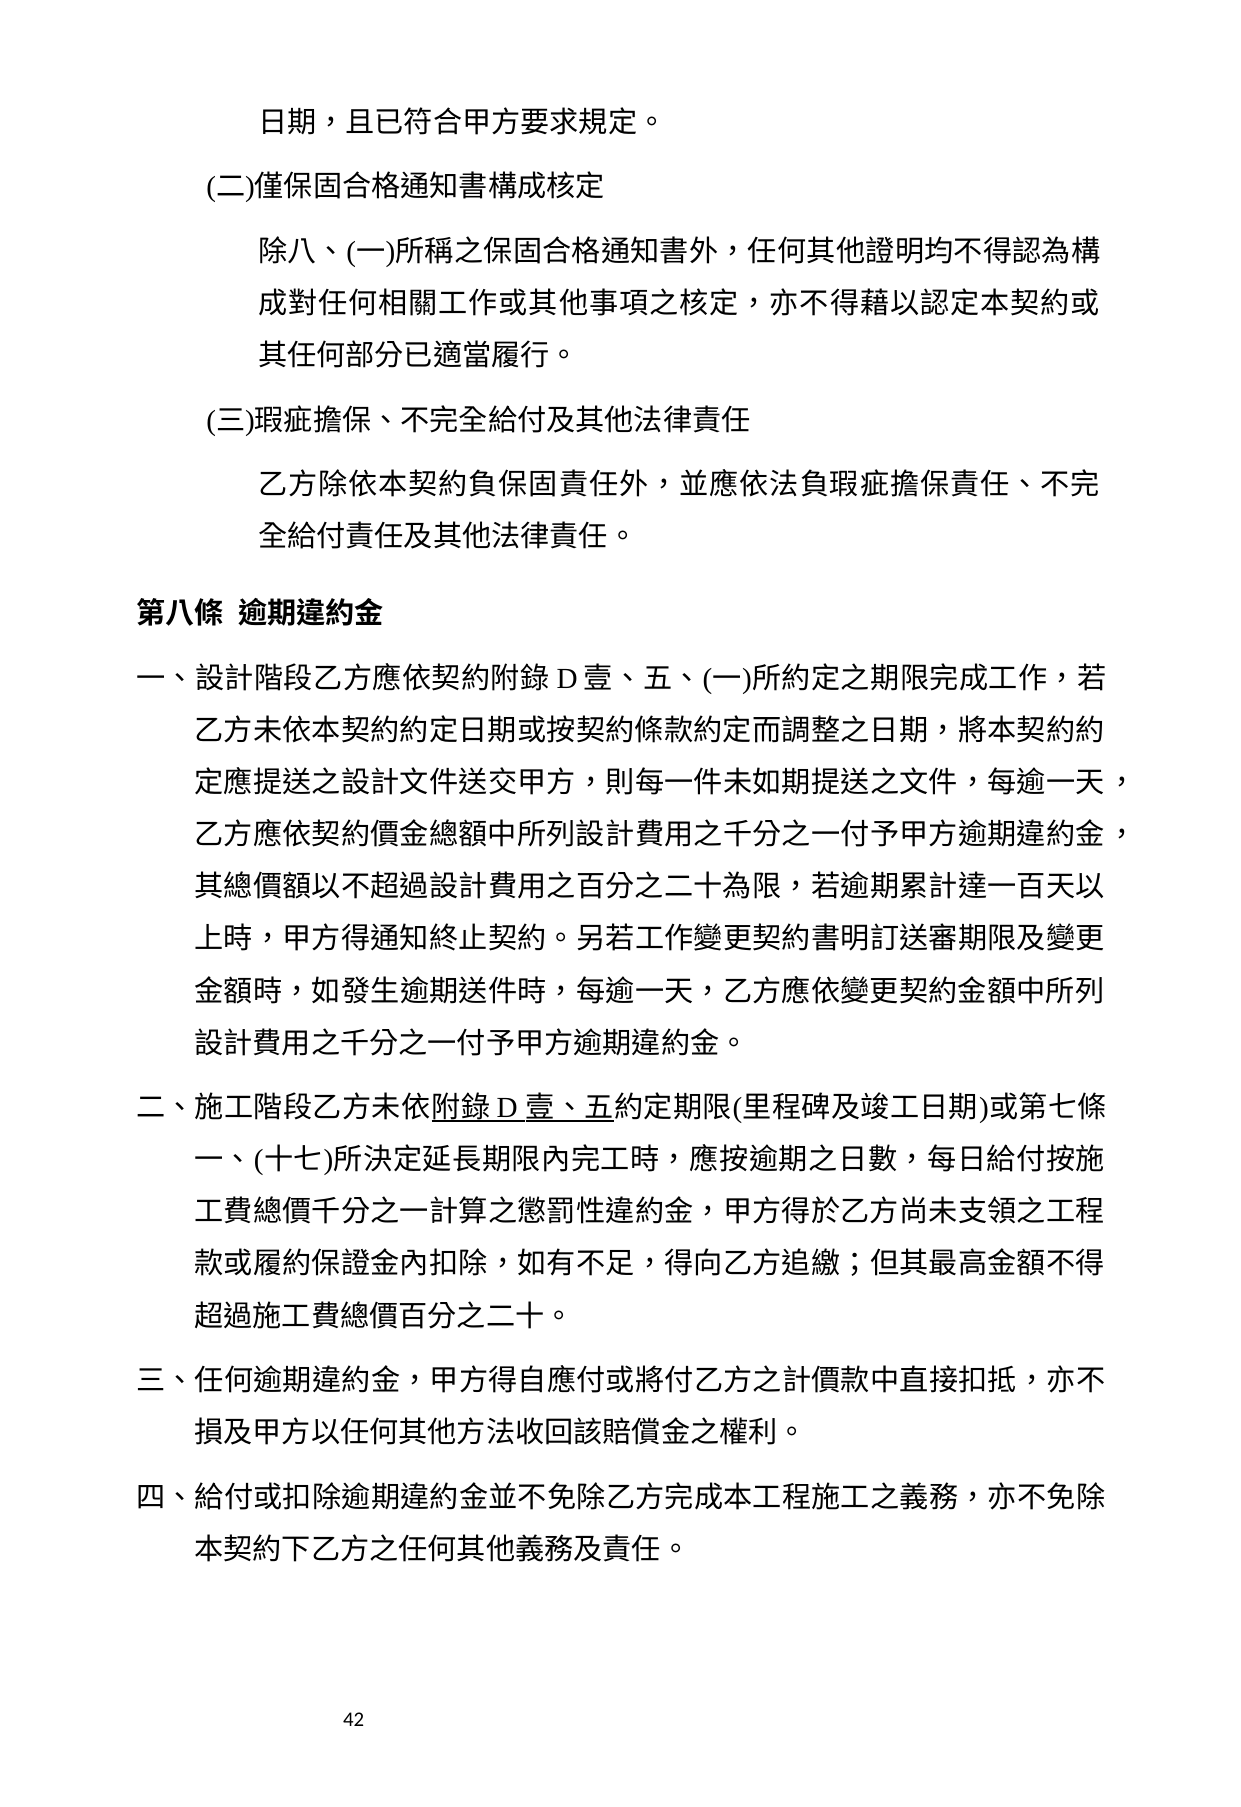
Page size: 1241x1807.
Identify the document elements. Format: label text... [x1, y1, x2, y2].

text 四、給付或扣除逾期違約金並不免除乙方完成本工程施工之義務，亦不免除本契約下乙方之任何其他義務及責任。 [136, 1464, 1107, 1568]
text 乙方除依本契約負保固責任外，並應依法負瑕疵擔保責任、不完全給付責任及其他法律責任。 [254, 451, 1101, 555]
text 日期，且已符合甲方要求規定。 [254, 89, 1101, 141]
text 三、任何逾期違約金，甲方得自應付或將付乙方之計價款中直接扣抵，亦不損及甲方以任何其他方法收回該賠償金之權利。 [136, 1347, 1107, 1451]
subtitle 第八條 逾期違約金 [136, 580, 1107, 632]
text (二)僅保固合格通知書構成核定 [206, 153, 1101, 205]
text 除八、(一)所稱之保固合格通知書外，任何其他證明均不得認為構成對任何相關工作或其他事項之核定，亦不得藉以認定本契約或其任何部分已適當履行。 [254, 218, 1101, 374]
text (三)瑕疵擔保、不完全給付及其他法律責任 [206, 387, 1101, 439]
text 二、施工階段乙方未依附錄D 壹、五約定期限(里程碑及竣工日期)或第七條一、(十七)所決定延長期限內完工時，應按逾期之日數，每日給付按施工費總價千分之一計算之懲罰性違約金，甲方得於乙方尚未支領之工程款或履約保證金內扣除，如有不足，得向乙方追繳；但其最高金額不得超過施工費總價百分之二十。 [136, 1074, 1107, 1334]
text 一、設計階段乙方應依契約附錄D壹、五、(一)所約定之期限完成工作，若乙方未依本契約約定日期或按契約條款約定而調整之日期，將本契約約定應提送之設計文件送交甲方，則每一件未如期提送之文件，每逾一天，乙方應依契約價金總額中所列設計費用之千分之一付予甲方逾期違約金，其總價額以不超過設計費用之百分之二十為限，若逾期累計達一百天以上時，甲方得通知終止契約。另若工作變更契約書明訂送審期限及變更金額時，如發生逾期送件時，每逾一天，乙方應依變更契約金額中所列設計費用之千分之一付予甲方逾期違約金。 [136, 645, 1107, 1062]
